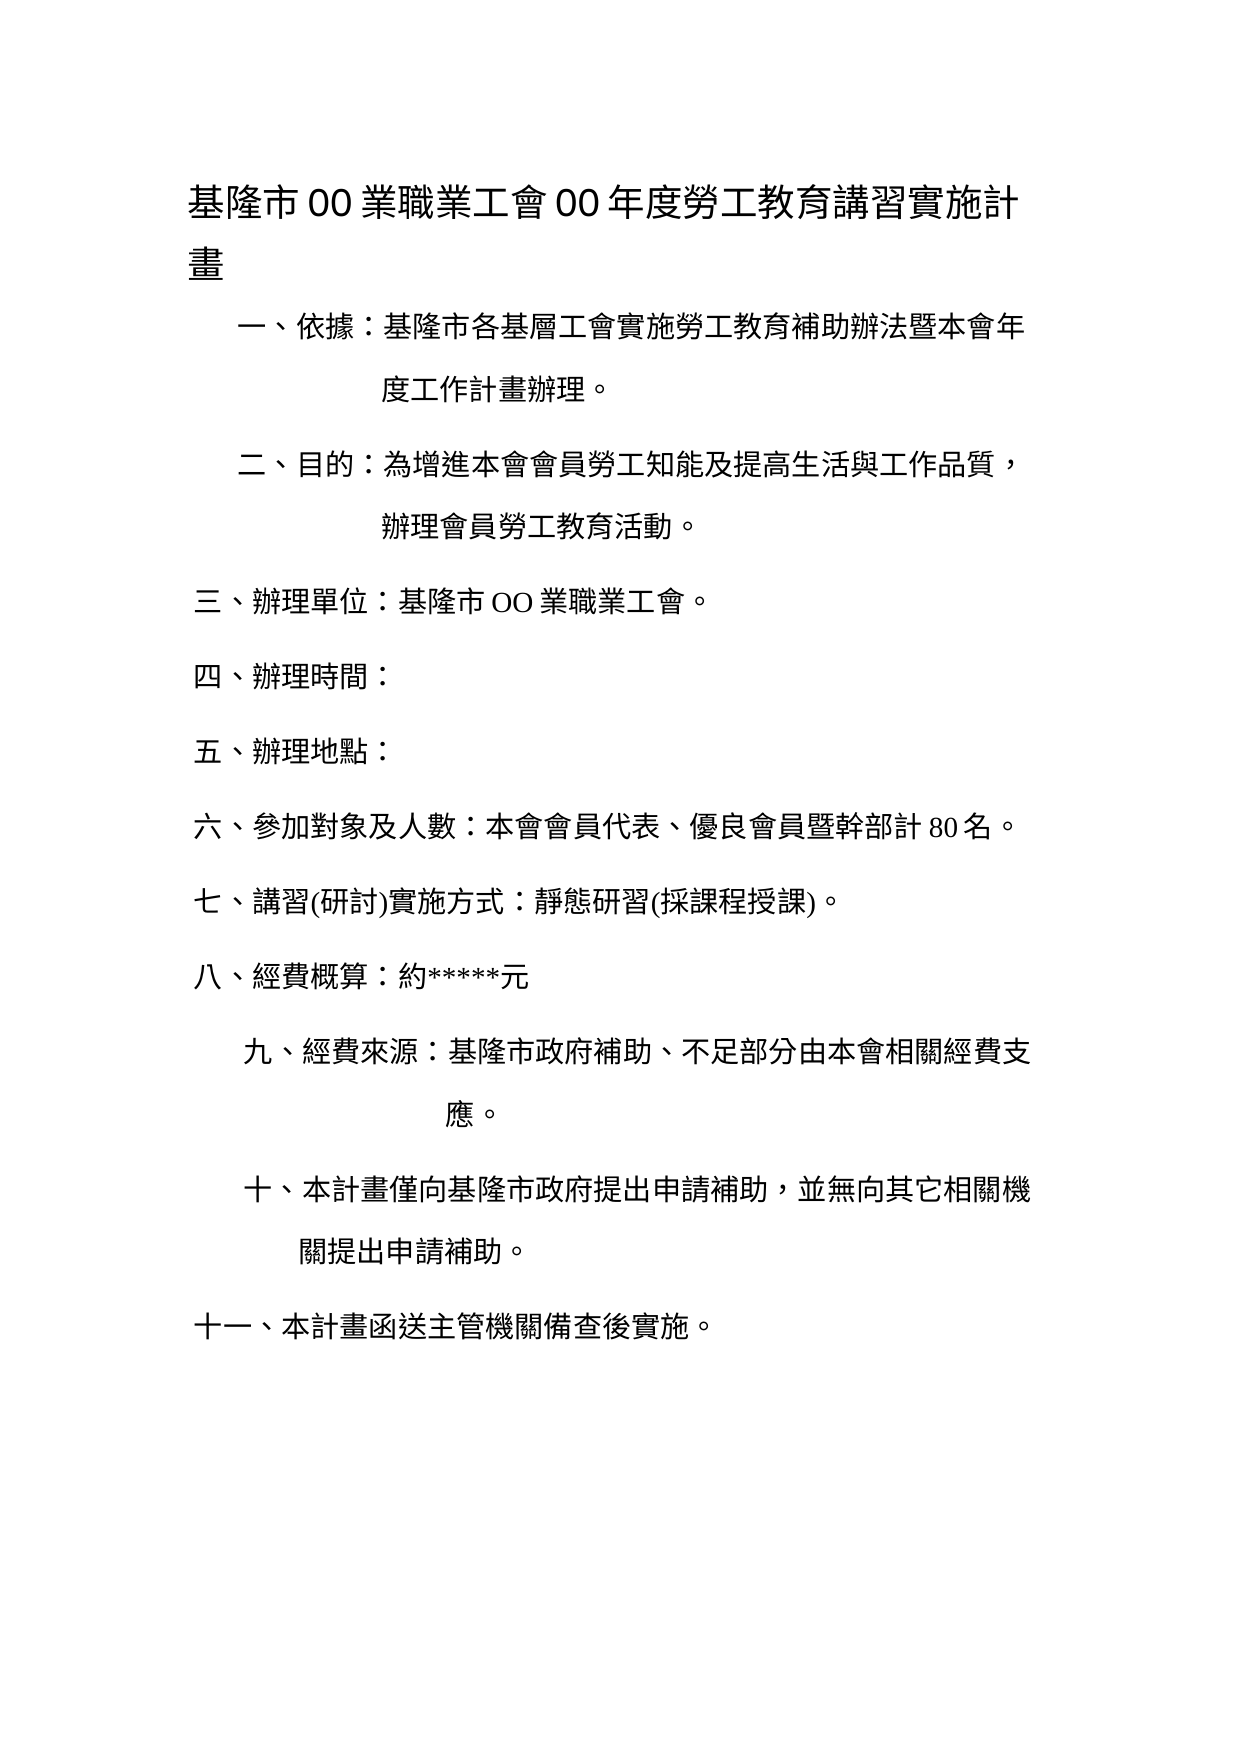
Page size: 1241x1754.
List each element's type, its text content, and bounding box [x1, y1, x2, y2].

text 基隆市OO業職業工會OO年度勞工教育講習實施計畫 [187, 158, 1053, 283]
text 三、辦理單位：基隆市OO業職業工會。 [187, 558, 1053, 621]
text 五、辦理地點： [187, 708, 1053, 771]
text 十、本計畫僅向基隆市政府提出申請補助，並無向其它相關機關提出申請補助。 [243, 1146, 1053, 1271]
text 十一、本計畫函送主管機關備查後實施。 [187, 1283, 1053, 1346]
text 七、講習(研討)實施方式：靜態研習(採課程授課)。 [187, 858, 1053, 921]
text 八、經費概算：約*****元 [187, 933, 1053, 996]
text 四、辦理時間： [187, 633, 1053, 696]
text 六、參加對象及人數：本會會員代表、優良會員暨幹部計80名。 [187, 783, 1053, 846]
text 一、依據：基隆市各基層工會實施勞工教育補助辦法暨本會年度工作計畫辦理。 [237, 283, 1053, 408]
text 二、目的：為增進本會會員勞工知能及提高生活與工作品質，辦理會員勞工教育活動。 [237, 421, 1053, 546]
text 九、經費來源：基隆市政府補助、不足部分由本會相關經費支應。 [244, 1008, 1053, 1133]
